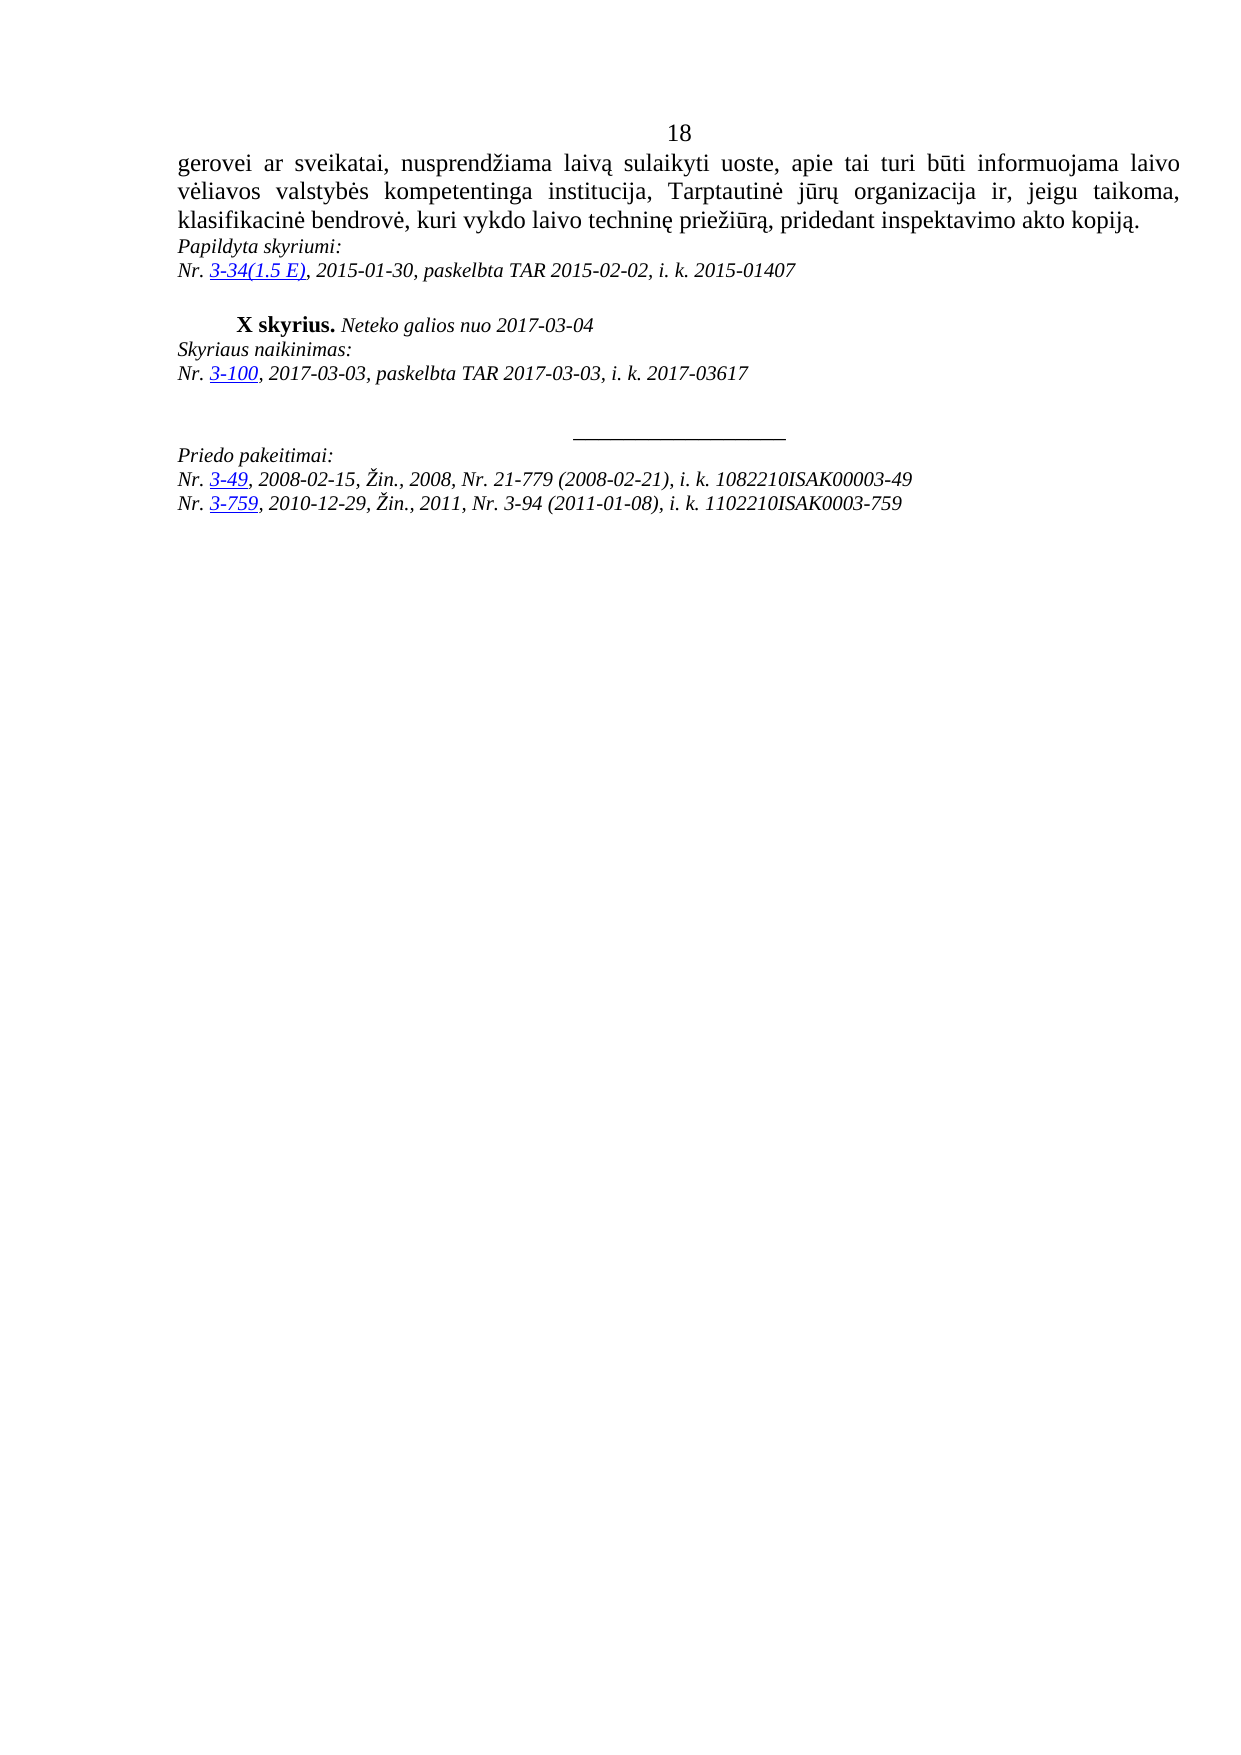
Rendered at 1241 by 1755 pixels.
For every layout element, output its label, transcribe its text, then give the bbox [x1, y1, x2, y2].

text Nr. 3-49, 2008-02-15, Žin., 2008, Nr. 21-779 (2008-02-21), i. k. 1082210ISAK00003-49 [177, 467, 1181, 491]
text Papildyta skyriumi: [177, 234, 1181, 258]
text Nr. 3-100, 2017-03-03, paskelbta TAR 2017-03-03, i. k. 2017-03617 [177, 361, 1181, 385]
text Skyriaus naikinimas: [177, 337, 1181, 361]
text gerovei ar sveikatai, nusprendžiama laivą sulaikyti uoste, apie tai turi būti informuojama laivo vėliavos valstybės kompetentinga institucija, Tarptautinė jūrų organizacija ir, jeigu taikoma, klasifikacinė bendrovė, kuri vykdo laivo techninę priežiūrą, pridedant inspektavimo akto kopiją. [177, 148, 1181, 234]
text Nr. 3-34(1.5 E), 2015-01-30, paskelbta TAR 2015-02-02, i. k. 2015-01407 [177, 258, 1181, 282]
text X skyrius. Neteko galios nuo 2017-03-04 [177, 311, 1181, 337]
text Priedo pakeitimai: [177, 443, 1181, 467]
text _________________ [177, 414, 1181, 443]
text Nr. 3-759, 2010-12-29, Žin., 2011, Nr. 3-94 (2011-01-08), i. k. 1102210ISAK0003-759 [177, 491, 1181, 515]
